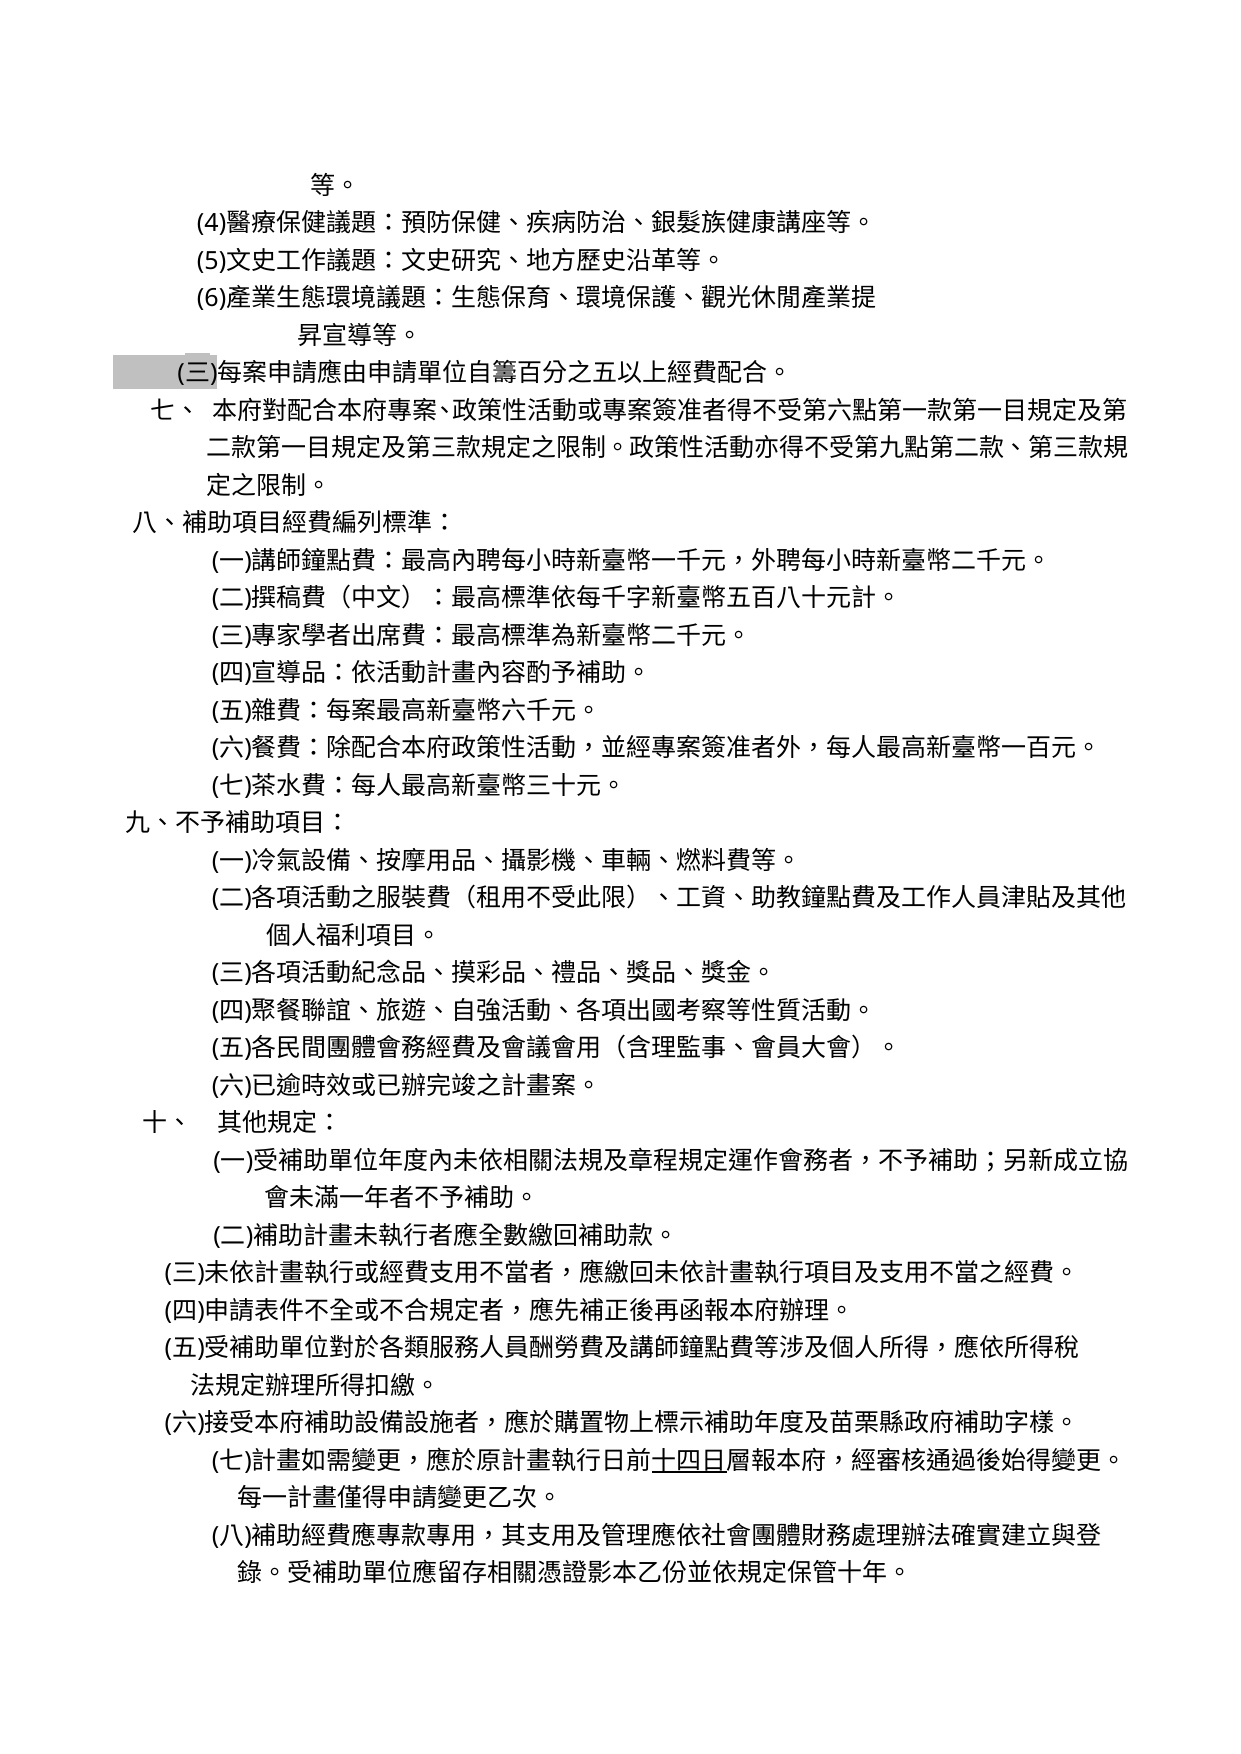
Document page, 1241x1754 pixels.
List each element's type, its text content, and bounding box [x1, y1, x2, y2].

text 二款第一目規定及第三款規定之限制。政策性活動亦得不受第九點第二款、第三款規 [200, 427, 1128, 464]
text 等。 [278, 164, 1128, 202]
text 昇宣導等。 [278, 314, 1128, 352]
text (5)文史工作議題：文史研究、地方歷史沿革等。 [112, 239, 1128, 277]
text 錄。受補助單位應留存相關憑證影本乙份並依規定保管十年。 [212, 1552, 1128, 1589]
list 本府對配合本府專案、政策性活動或專案簽准者得不受第六點第一款第一目規定及第 [150, 389, 1128, 427]
text (七)計畫如需變更，應於原計畫執行日前十四日層報本府，經審核通過後始得變更。 [212, 1439, 1128, 1477]
text 八、補助項目經費編列標準： [112, 502, 1128, 539]
text (三)每案申請應由申請單位自籌百分之五以上經費配合。 [112, 352, 1128, 389]
text 定之限制。 [200, 464, 1128, 502]
list 雜費：每案最高新臺幣六千元。 [212, 689, 1128, 727]
list 各項活動之服裝費（租用不受此限）、工資、助教鐘點費及工作人員津貼及其他個人福利項目。 [212, 877, 1128, 952]
text (三)未依計畫執行或經費支用不當者，應繳回未依計畫執行項目及支用不當之經費。 [112, 1252, 1128, 1289]
text (二)補助計畫未執行者應全數繳回補助款。 [213, 1214, 1131, 1252]
list 宣導品：依活動計畫內容酌予補助。 [212, 652, 1128, 689]
list 冷氣設備、按摩用品、攝影機、車輛、燃料費等。 [212, 839, 1128, 877]
text 每一計畫僅得申請變更乙次。 [212, 1477, 1128, 1514]
text (七)茶水費：每人最高新臺幣三十元。 [212, 764, 1128, 802]
list 專家學者出席費：最高標準為新臺幣二千元。 [212, 614, 1128, 652]
list 已逾時效或已辦完竣之計畫案。 [212, 1064, 1128, 1102]
text (六)接受本府補助設備設施者，應於購置物上標示補助年度及苗栗縣政府補助字樣。 [112, 1402, 1128, 1439]
text 九、不予補助項目： [112, 802, 1128, 839]
text (四)申請表件不全或不合規定者，應先補正後再函報本府辦理。 [112, 1289, 1128, 1327]
list 聚餐聯誼、旅遊、自強活動、各項出國考察等性質活動。 [212, 989, 1128, 1027]
text (4)醫療保健議題：預防保健、疾病防治、銀髮族健康講座等。 [112, 202, 1128, 239]
text (一)受補助單位年度內未依相關法規及章程規定運作會務者，不予補助；另新成立協會未滿一年者不予補助。 [213, 1139, 1131, 1214]
text 法規定辦理所得扣繳。 [112, 1364, 1128, 1402]
list 各民間團體會務經費及會議會用（含理監事、會員大會）。 [212, 1027, 1128, 1064]
list 撰稿費（中文）：最高標準依每千字新臺幣五百八十元計。 [212, 577, 1128, 614]
text (6)產業生態環境議題：生態保育、環境保護、觀光休閒產業提 [112, 277, 1128, 314]
text (八)補助經費應專款專用，其支用及管理應依社會團體財務處理辦法確實建立與登 [212, 1514, 1128, 1552]
text (五)受補助單位對於各類服務人員酬勞費及講師鐘點費等涉及個人所得，應依所得稅 [112, 1327, 1128, 1364]
list 其他規定： [142, 1102, 1128, 1139]
list 餐費：除配合本府政策性活動，並經專案簽准者外，每人最高新臺幣一百元。 [212, 727, 1128, 764]
list 各項活動紀念品、摸彩品、禮品、獎品、獎金。 [212, 952, 1128, 989]
list 講師鐘點費：最高內聘每小時新臺幣一千元，外聘每小時新臺幣二千元。 [212, 539, 1128, 577]
